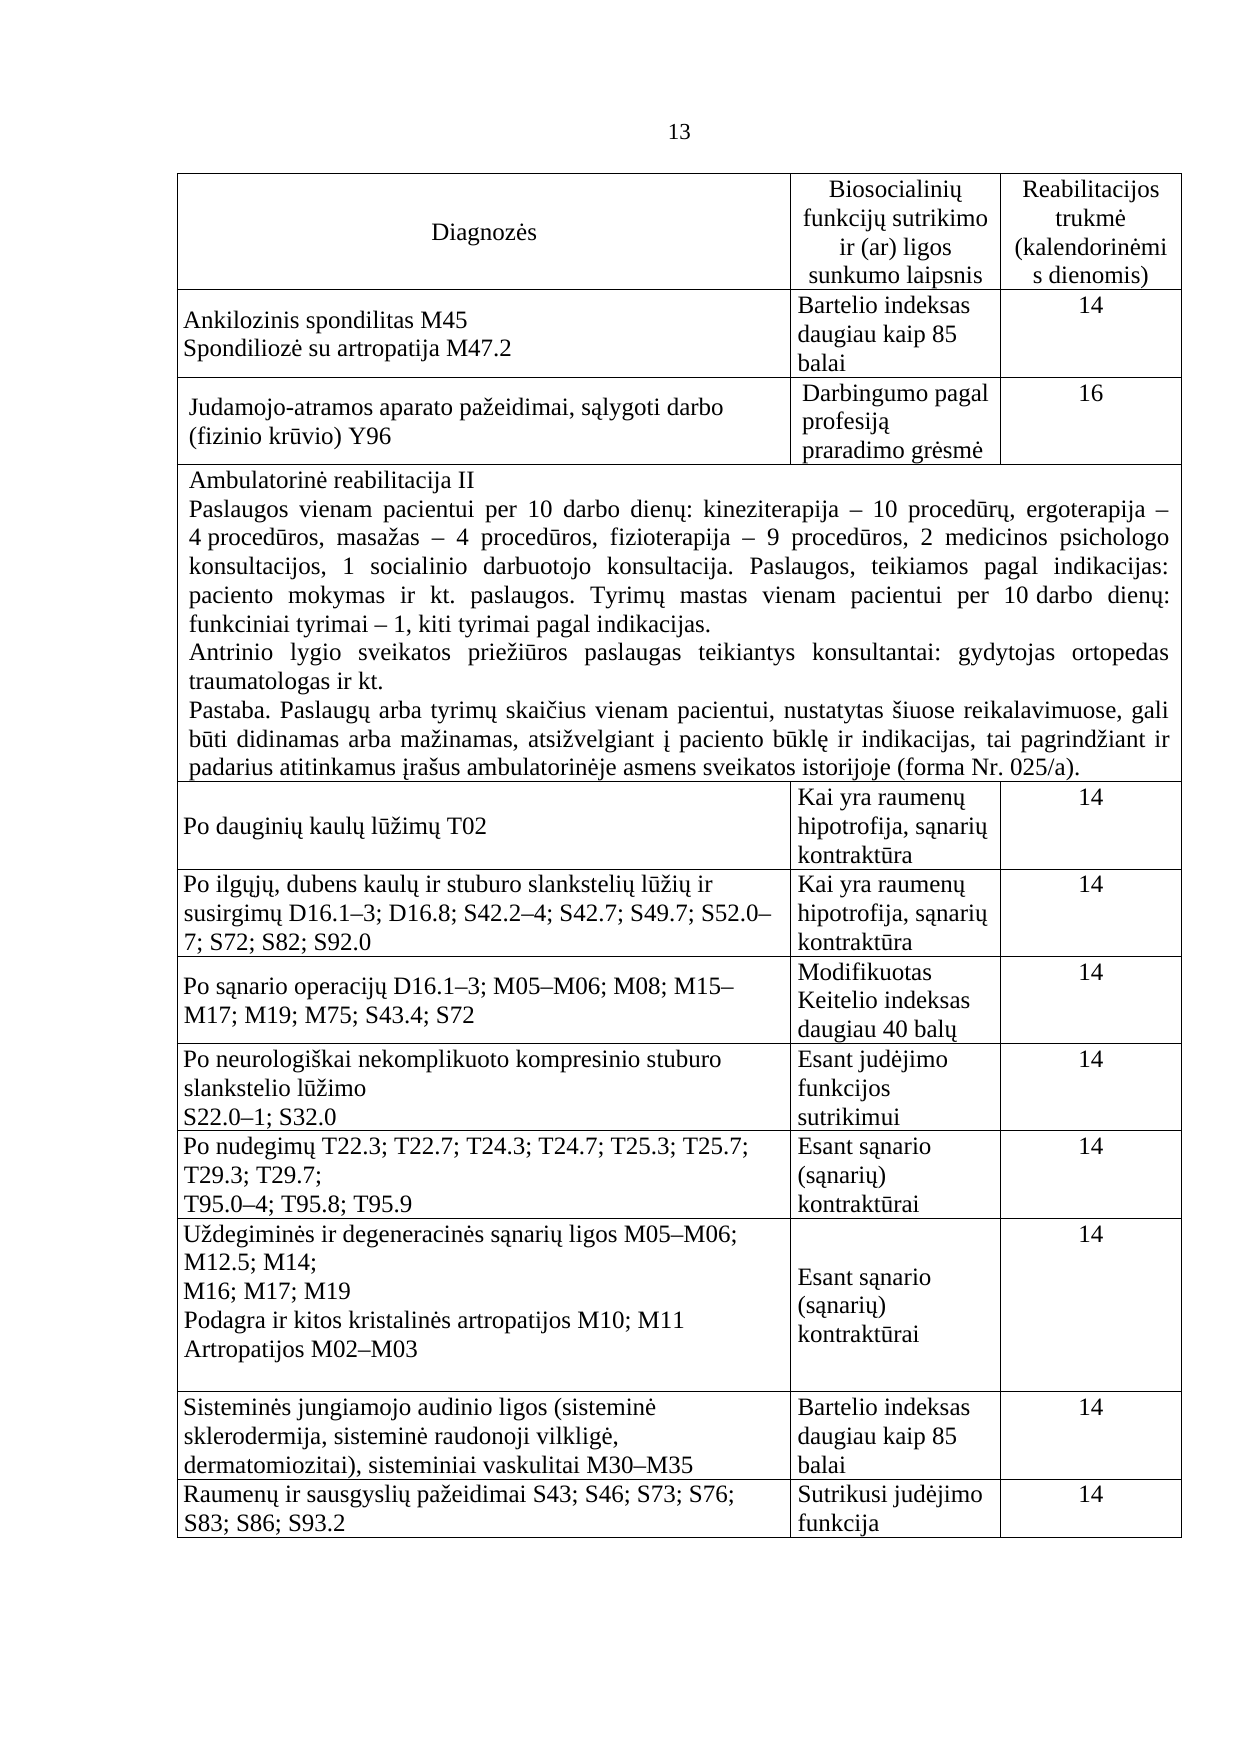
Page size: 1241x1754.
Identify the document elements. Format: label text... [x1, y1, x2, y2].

table_cell 14 [1001, 1392, 1181, 1478]
table_cell Ankilozinis spondilitas M45 Spondiliozė su artropatija M47.2 [178, 290, 790, 377]
table_cell Po neurologiškai nekomplikuoto kompresinio stuburo slankstelio lūžimo S22.0–1; S32.0 [178, 1044, 790, 1130]
table_cell 14 [1001, 1480, 1181, 1537]
table_cell Judamojo-atramos aparato pažeidimai, sąlygoti darbo (fizinio krūvio) Y96 [178, 378, 790, 464]
table_cell Uždegiminės ir degeneracinės sąnarių ligos M05–M06; M12.5; M14; M16; M17; M19 Podagra ir kitos kristalinės artropatijos M10; M11 Artropatijos M02–M03 [178, 1219, 790, 1391]
table_cell 14 [1001, 957, 1181, 1043]
table_header Diagnozės [178, 174, 790, 289]
table_cell Po sąnario operacijų D16.1–3; M05–M06; M08; M15–M17; M19; M75; S43.4; S72 [178, 957, 790, 1043]
table_cell Sutrikusi judėjimo funkcija [791, 1480, 1000, 1537]
table_cell Sisteminės jungiamojo audinio ligos (sisteminė sklerodermija, sisteminė raudonoji vilkligė, dermatomiozitai), sisteminiai vaskulitai M30–M35 [178, 1392, 790, 1478]
table_cell 14 [1001, 1219, 1181, 1391]
table_cell Modifikuotas Keitelio indeksas daugiau 40 balų [791, 957, 1000, 1043]
table_cell Raumenų ir sausgyslių pažeidimai S43; S46; S73; S76; S83; S86; S93.2 [178, 1480, 790, 1537]
table_cell 16 [1001, 378, 1181, 464]
table_cell Bartelio indeksas daugiau kaip 85 balai [791, 1392, 1000, 1478]
table_cell Kai yra raumenų hipotrofija, sąnarių kontraktūra [791, 870, 1000, 956]
table_cell Esant sąnario (sąnarių) kontraktūrai [791, 1219, 1000, 1391]
table_cell 14 [1001, 782, 1181, 868]
table_cell 14 [1001, 870, 1181, 956]
table_cell Esant judėjimo funkcijos sutrikimui [791, 1044, 1000, 1130]
table_cell Esant sąnario (sąnarių) kontraktūrai [791, 1131, 1000, 1218]
table_cell Kai yra raumenų hipotrofija, sąnarių kontraktūra [791, 782, 1000, 868]
table_cell 14 [1001, 290, 1181, 377]
table_header Reabilitacijos trukmė (kalendorinėmis dienomis) [1001, 174, 1181, 289]
table_cell Po ilgųjų, dubens kaulų ir stuburo slankstelių lūžių ir susirgimų D16.1–3; D16.8; S42.2–4; S42.7; S49.7; S52.0–7; S72; S82; S92.0 [178, 870, 790, 956]
table_cell 14 [1001, 1131, 1181, 1218]
table_cell Po nudegimų T22.3; T22.7; T24.3; T24.7; T25.3; T25.7; T29.3; T29.7; T95.0–4; T95.8; T95.9 [178, 1131, 790, 1218]
table_cell 14 [1001, 1044, 1181, 1130]
table_cell Darbingumo pagal profesiją praradimo grėsmė [791, 378, 1000, 464]
table_cell Bartelio indeksas daugiau kaip 85 balai [791, 290, 1000, 377]
table_header Biosocialinių funkcijų sutrikimo ir (ar) ligos sunkumo laipsnis [791, 174, 1000, 289]
table_cell Ambulatorinė reabilitacija II Paslaugos vienam pacientui per 10 darbo dienų: kineziterapija – 10 procedūrų, ergoterapija – 4 procedūros, masažas – 4 procedūros, fizioterapija – 9 procedūros, 2 medicinos psichologo konsultacijos, 1 socialinio darbuotojo konsultacija. Paslaugos, teikiamos pagal indikacijas: paciento mokymas ir kt. paslaugos. Tyrimų mastas vienam pacientui per 10 darbo dienų: funkciniai tyrimai – 1, kiti tyrimai pagal indikacijas. Antrinio lygio sveikatos priežiūros paslaugas teikiantys konsultantai: gydytojas ortopedas traumatologas ir kt. Pastaba. Paslaugų arba tyrimų skaičius vienam pacientui, nustatytas šiuose reikalavimuose, gali būti didinamas arba mažinamas, atsižvelgiant į paciento būklę ir indikacijas, tai pagrindžiant ir padarius atitinkamus įrašus ambulatorinėje asmens sveikatos istorijoje (forma Nr. 025/a). [178, 465, 1181, 781]
table_cell Po dauginių kaulų lūžimų T02 [178, 782, 790, 868]
